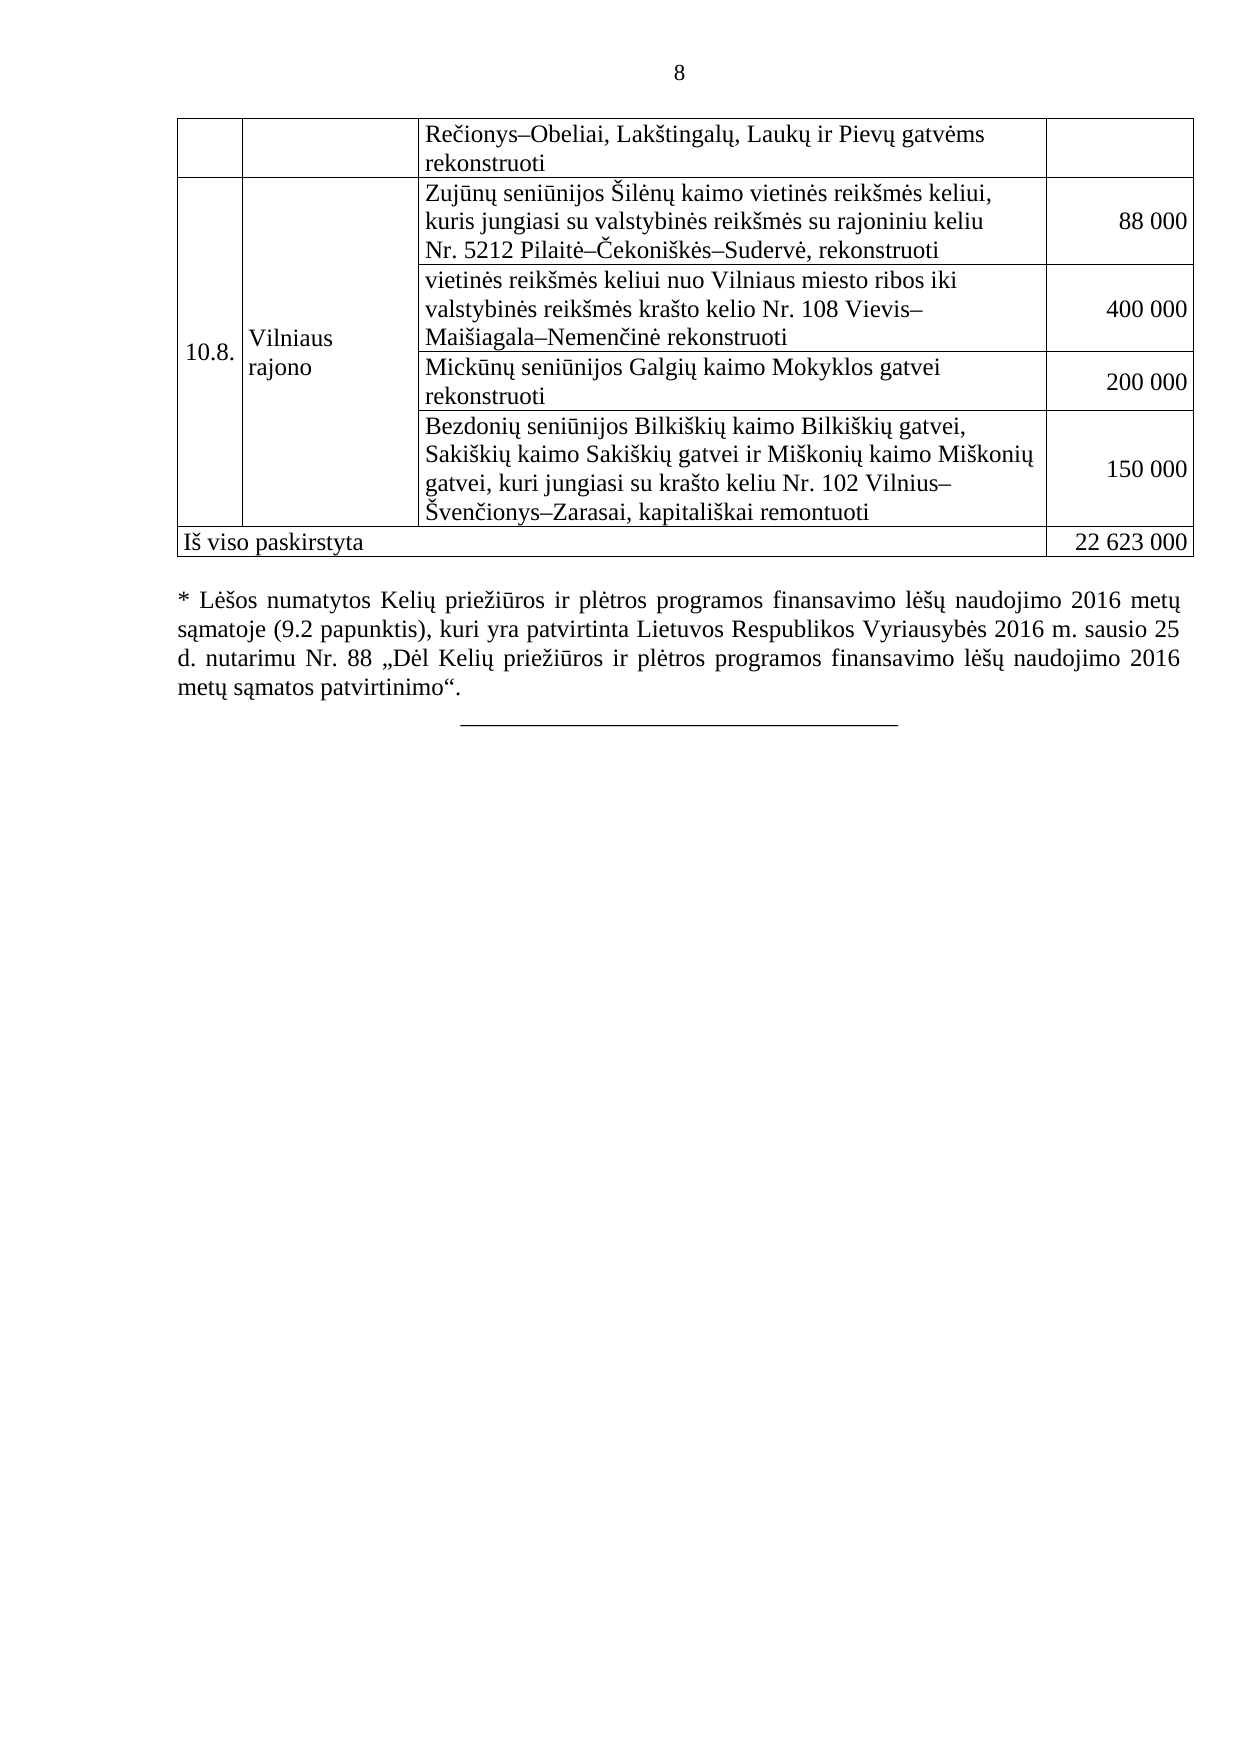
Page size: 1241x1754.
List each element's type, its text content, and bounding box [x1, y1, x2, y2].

table_cell 10.8. [178, 178, 242, 526]
table_cell Rečionys–Obeliai, Lakštingalų, Laukų ir Pievų gatvėms rekonstruoti [419, 119, 1046, 177]
table_cell 150 000 [1047, 411, 1193, 526]
table_cell Iš viso paskirstyta [178, 527, 1046, 556]
table_cell 22 623 000 [1047, 527, 1193, 556]
table_cell 200 000 [1047, 352, 1193, 410]
table_cell 400 000 [1047, 265, 1193, 351]
table_cell [1047, 119, 1193, 177]
table_cell Mickūnų seniūnijos Galgių kaimo Mokyklos gatvei rekonstruoti [419, 352, 1046, 410]
table_cell Bezdonių seniūnijos Bilkiškių kaimo Bilkiškių gatvei, Sakiškių kaimo Sakiškių gatvei ir Miškonių kaimo Miškonių gatvei, kuri jungiasi su krašto keliu Nr. 102 Vilnius–Švenčionys–Zarasai, kapitališkai remontuoti [419, 411, 1046, 526]
table_cell [178, 119, 242, 177]
table_cell Zujūnų seniūnijos Šilėnų kaimo vietinės reikšmės keliui, kuris jungiasi su valstybinės reikšmės su rajoniniu keliu Nr. 5212 Pilaitė–Čekoniškės–Sudervė, rekonstruoti [419, 178, 1046, 264]
table_cell [243, 119, 418, 177]
text ___________________________________ [177, 700, 1181, 729]
table_cell Vilniaus rajono [243, 178, 418, 526]
table_cell vietinės reikšmės keliui nuo Vilniaus miesto ribos iki valstybinės reikšmės krašto kelio Nr. 108 Vievis–Maišiagala–Nemenčinė rekonstruoti [419, 265, 1046, 351]
text * Lėšos numatytos Kelių priežiūros ir plėtros programos finansavimo lėšų naudojimo 2016 metų sąmatoje (9.2 papunktis), kuri yra patvirtinta Lietuvos Respublikos Vyriausybės 2016 m. sausio 25 d. nutarimu Nr. 88 „Dėl Kelių priežiūros ir plėtros programos finansavimo lėšų naudojimo 2016 metų sąmatos patvirtinimo“. [177, 585, 1181, 700]
table_cell 88 000 [1047, 178, 1193, 264]
